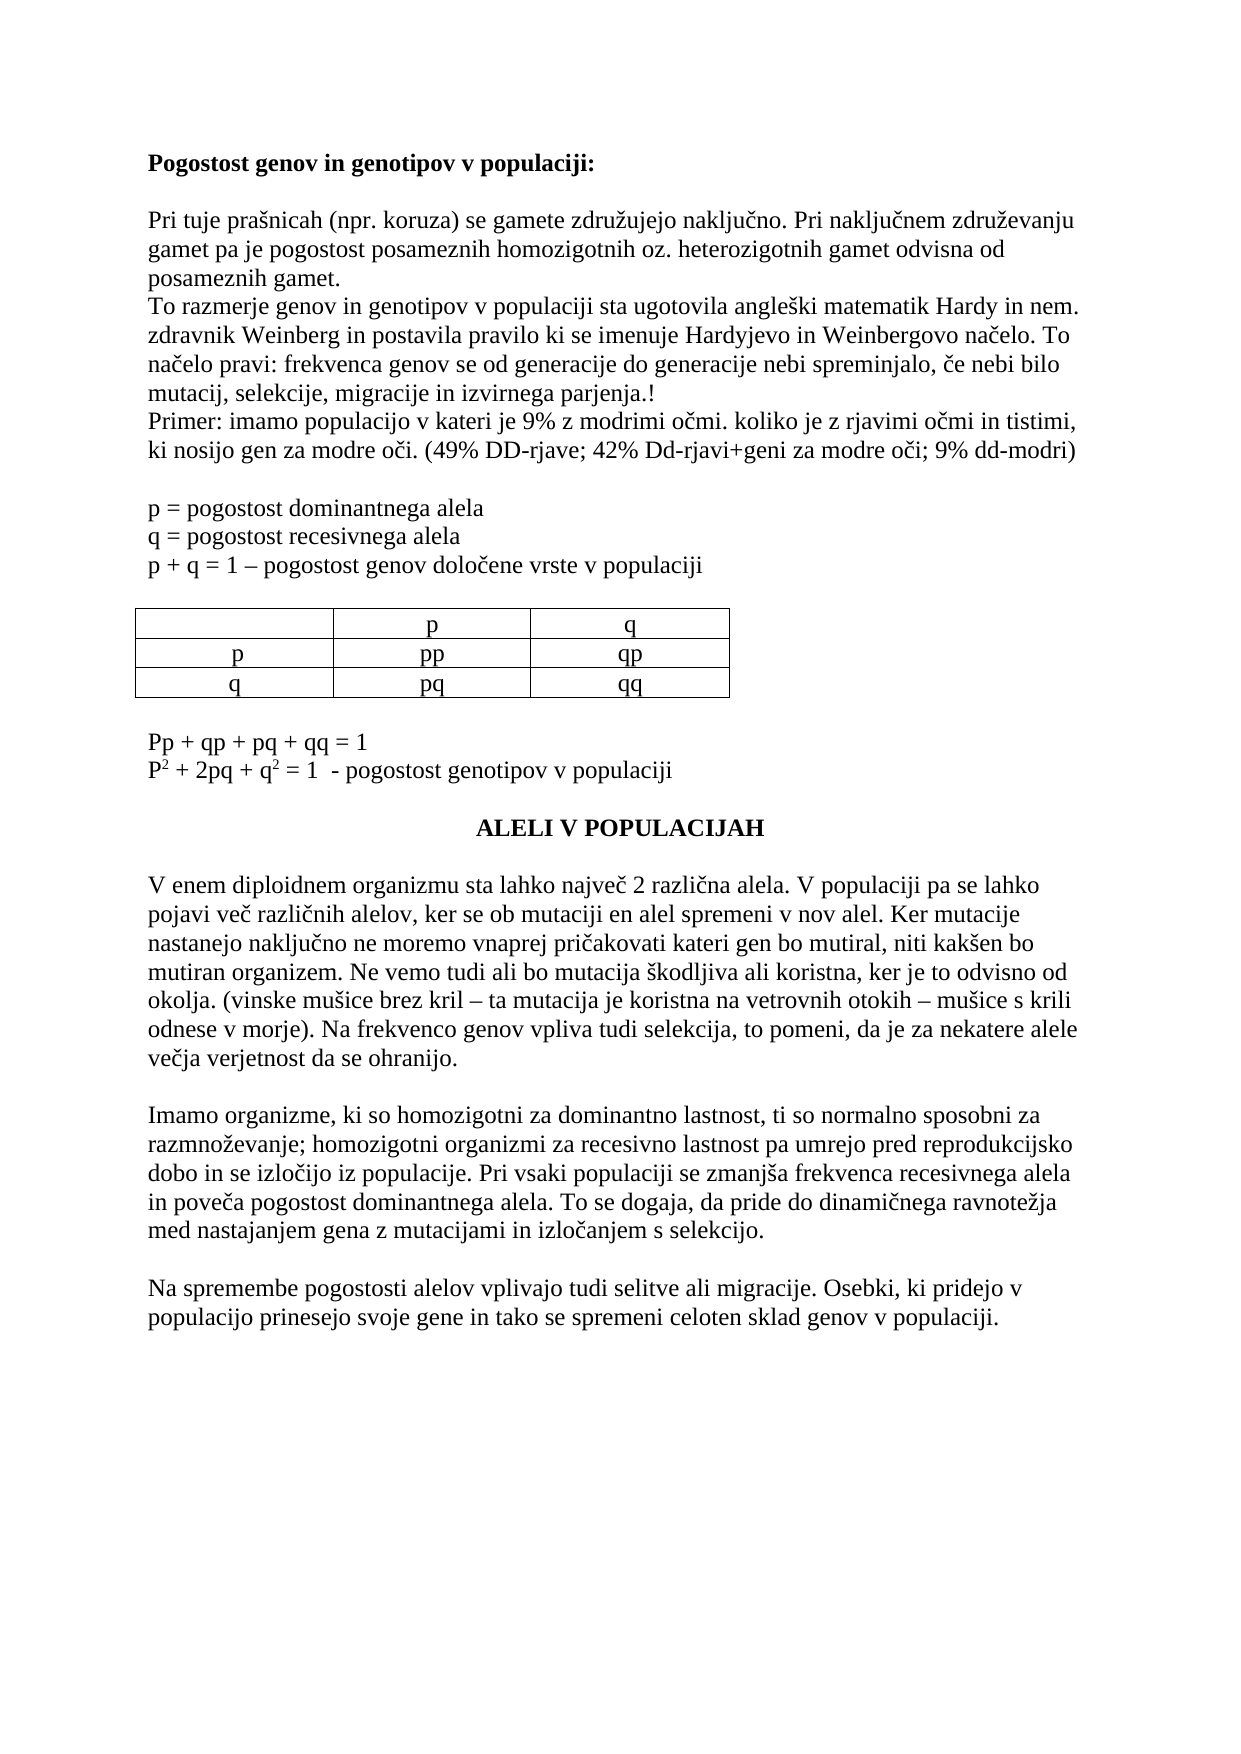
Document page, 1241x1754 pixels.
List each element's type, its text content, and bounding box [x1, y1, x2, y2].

table_cell q [136, 668, 333, 697]
table_cell p [136, 639, 333, 667]
text Na spremembe pogostosti alelov vplivajo tudi selitve ali migracije. Osebki, ki pridejo v populacijo prinesejo svoje gene in tako se spremeni celoten sklad genov v populaciji. [148, 1273, 1093, 1331]
text Pp + qp + pq + qq = 1 [148, 727, 1093, 756]
table_header q [531, 609, 729, 637]
text P2 + 2pq + q2 = 1 - pogostost genotipov v populaciji [148, 756, 1093, 784]
table_header p [334, 609, 530, 637]
table_header [136, 609, 333, 637]
text Pri tuje prašnicah (npr. koruza) se gamete združujejo naključno. Pri naključnem združevanju gamet pa je pogostost posameznih homozigotnih oz. heterozigotnih gamet odvisna od posameznih gamet. [148, 205, 1093, 291]
text p + q = 1 – pogostost genov določene vrste v populaciji [148, 550, 1093, 579]
text p = pogostost dominantnega alela [148, 493, 1093, 521]
table_cell qq [531, 668, 729, 697]
text V enem diploidnem organizmu sta lahko največ 2 različna alela. V populaciji pa se lahko pojavi več različnih alelov, ker se ob mutaciji en alel spremeni v nov alel. Ker mutacije nastanejo naključno ne moremo vnaprej pričakovati kateri gen bo mutiral, niti kakšen bo mutiran organizem. Ne vemo tudi ali bo mutacija škodljiva ali koristna, ker je to odvisno od okolja. (vinske mušice brez kril – ta mutacija je koristna na vetrovnih otokih – mušice s krili odnese v morje). Na frekvenco genov vpliva tudi selekcija, to pomeni, da je za nekatere alele večja verjetnost da se ohranijo. [148, 871, 1093, 1072]
text ALELI V POPULACIJAH [148, 813, 1093, 842]
text Imamo organizme, ki so homozigotni za dominantno lastnost, ti so normalno sposobni za razmnoževanje; homozigotni organizmi za recesivno lastnost pa umrejo pred reprodukcijsko dobo in se izločijo iz populacije. Pri vsaki populaciji se zmanjša frekvenca recesivnega alela in poveča pogostost dominantnega alela. To se dogaja, da pride do dinamičnega ravnotežja med nastajanjem gena z mutacijami in izločanjem s selekcijo. [148, 1101, 1093, 1244]
text Pogostost genov in genotipov v populaciji: [148, 148, 1093, 176]
text Primer: imamo populacijo v kateri je 9% z modrimi očmi. koliko je z rjavimi očmi in tistimi, ki nosijo gen za modre oči. (49% DD-rjave; 42% Dd-rjavi+geni za modre oči; 9% dd-modri) [148, 406, 1093, 464]
table_cell pq [334, 668, 530, 697]
table_cell qp [531, 639, 729, 667]
text To razmerje genov in genotipov v populaciji sta ugotovila angleški matematik Hardy in nem. zdravnik Weinberg in postavila pravilo ki se imenuje Hardyjevo in Weinbergovo načelo. To načelo pravi: frekvenca genov se od generacije do generacije nebi spreminjalo, če nebi bilo mutacij, selekcije, migracije in izvirnega parjenja.! [148, 291, 1093, 406]
text q = pogostost recesivnega alela [148, 521, 1093, 550]
table_cell pp [334, 639, 530, 667]
